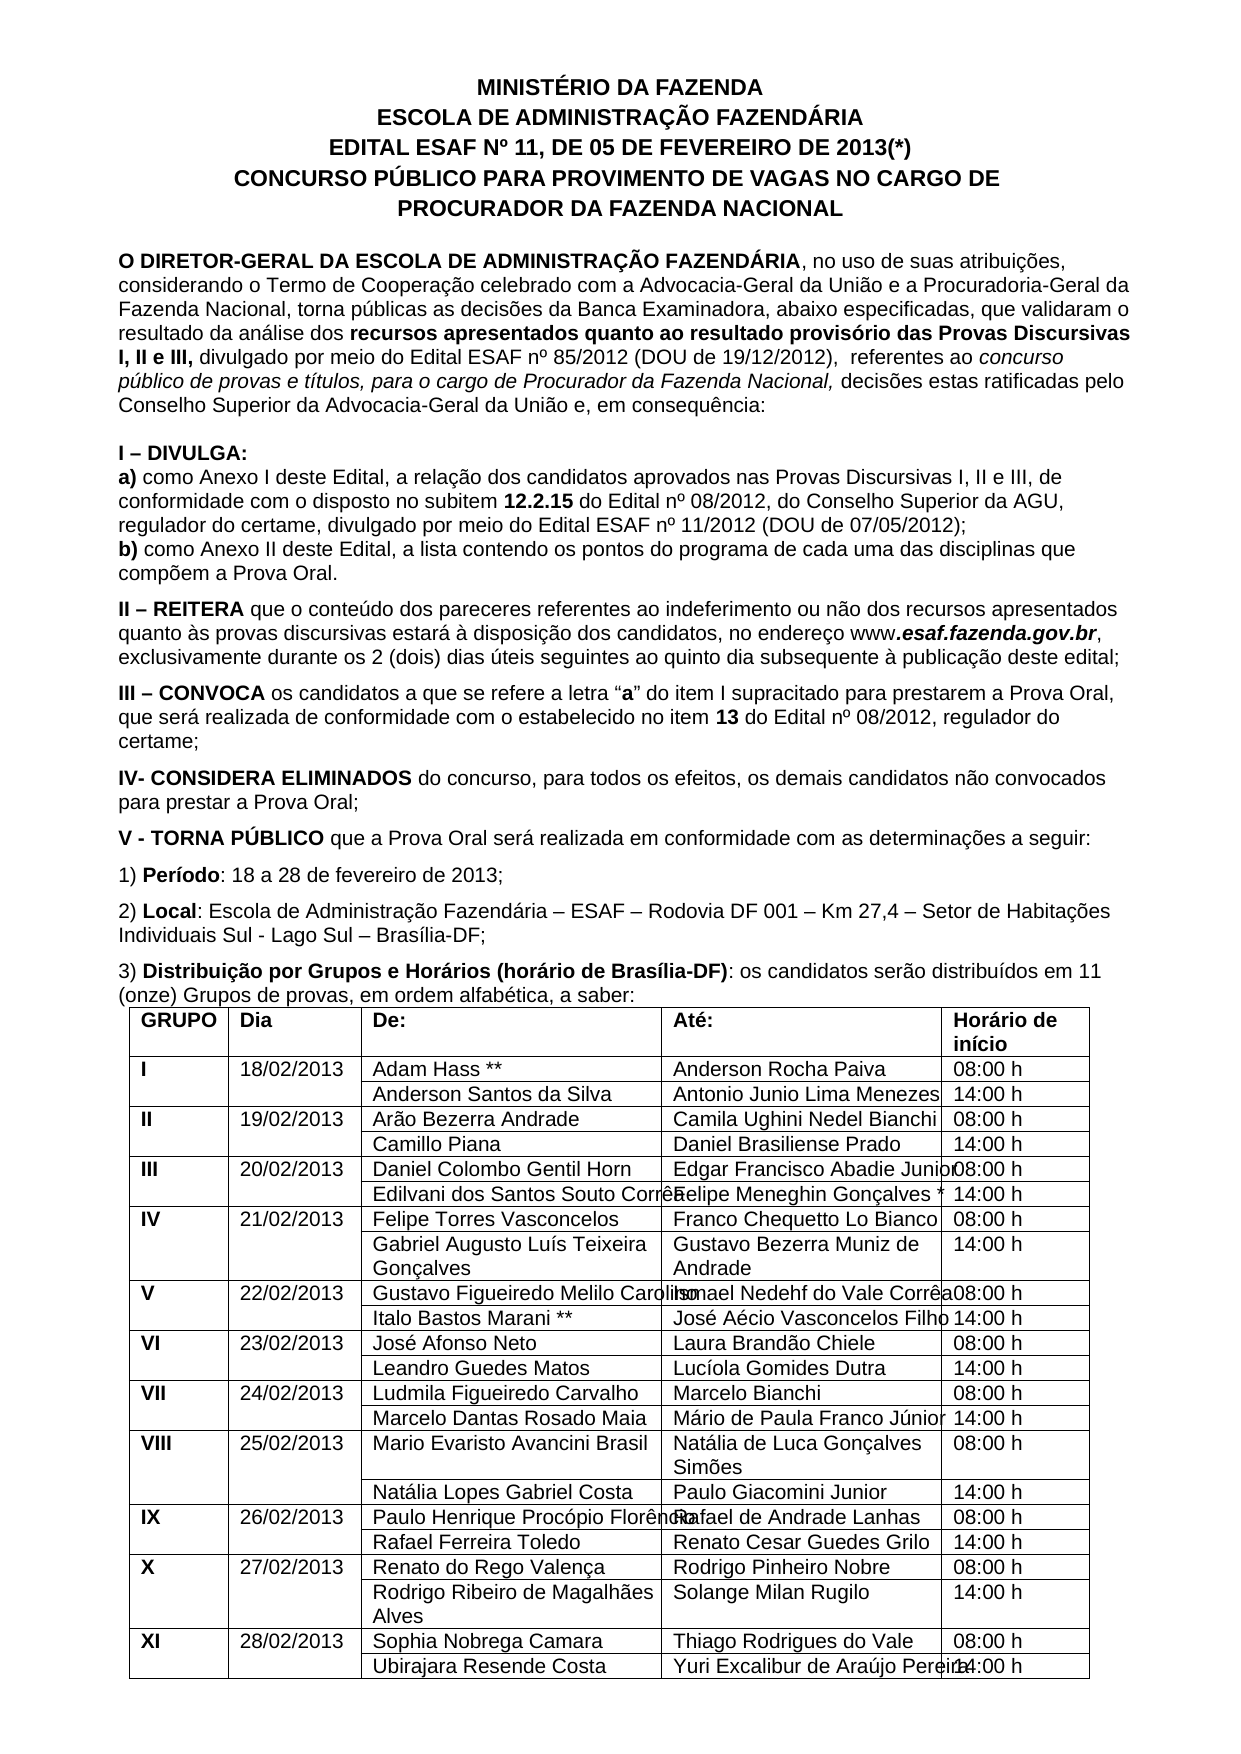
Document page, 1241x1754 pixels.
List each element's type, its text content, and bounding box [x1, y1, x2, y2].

table_cell [130, 1081, 228, 1106]
table_cell Yuri Excalibur de Araújo Pereira [662, 1654, 941, 1678]
table_cell [229, 1653, 361, 1678]
table_cell Gustavo Figueiredo Melilo Carolino [362, 1281, 661, 1305]
table_cell [229, 1081, 361, 1106]
table_cell Camila Ughini Nedel Bianchi [662, 1107, 941, 1131]
table_cell [229, 1355, 361, 1380]
text III – CONVOCA os candidatos a que se refere a letra “a” do item I supracitado para prestarem a Prova Oral, que será realizada de conformidade com o estabelecido no item 13 do Edital nº 08/2012, regulador do certame; [118, 681, 1122, 753]
table_cell Laura Brandão Chiele [662, 1331, 941, 1355]
table_cell 22/02/2013 [229, 1281, 361, 1305]
table_cell José Aécio Vasconcelos Filho [662, 1306, 941, 1330]
table_cell [130, 1131, 228, 1156]
table_cell Ubirajara Resende Costa [362, 1654, 661, 1678]
table_cell 14:00 h [942, 1232, 1089, 1280]
table_cell Rafael de Andrade Lanhas [662, 1505, 941, 1529]
table_cell Thiago Rodrigues do Vale [662, 1629, 941, 1653]
text I – DIVULGA: [118, 441, 1133, 464]
text b) como Anexo II deste Edital, a lista contendo os pontos do programa de cada uma das disciplinas que compõem a Prova Oral. [118, 536, 1133, 584]
table_cell 25/02/2013 [229, 1431, 361, 1479]
table_cell 08:00 h [942, 1107, 1089, 1131]
table_cell 28/02/2013 [229, 1629, 361, 1653]
table_cell 14:00 h [942, 1654, 1089, 1678]
table_cell 08:00 h [942, 1431, 1089, 1479]
subtitle MINISTÉRIO DA FAZENDA [118, 74, 1122, 100]
table_cell [130, 1181, 228, 1206]
subtitle ESCOLA DE ADMINISTRAÇÃO FAZENDÁRIA [118, 104, 1122, 130]
table_cell 08:00 h [942, 1207, 1089, 1231]
table_cell 14:00 h [942, 1132, 1089, 1156]
table_cell 14:00 h [942, 1480, 1089, 1504]
table_cell 26/02/2013 [229, 1505, 361, 1529]
table_cell [229, 1181, 361, 1206]
table_header De: [362, 1008, 661, 1056]
table_cell Franco Chequetto Lo Bianco [662, 1207, 941, 1231]
table_cell Natália Lopes Gabriel Costa [362, 1480, 661, 1504]
table_cell Marcelo Dantas Rosado Maia [362, 1406, 661, 1430]
table_cell Marcelo Bianchi [662, 1381, 941, 1405]
table_cell [130, 1479, 228, 1504]
table_cell [229, 1479, 361, 1504]
table_cell 14:00 h [942, 1356, 1089, 1380]
subtitle CONCURSO PÚBLICO PARA PROVIMENTO DE VAGAS NO CARGO DE [118, 164, 1122, 191]
table_cell 18/02/2013 [229, 1057, 361, 1081]
table_cell [130, 1653, 228, 1678]
table_cell 14:00 h [942, 1306, 1089, 1330]
table_cell Anderson Rocha Paiva [662, 1057, 941, 1081]
table_cell 08:00 h [942, 1281, 1089, 1305]
table_cell [229, 1405, 361, 1430]
table_cell [130, 1305, 228, 1330]
table_cell 08:00 h [942, 1157, 1089, 1181]
table_cell Adam Hass ** [362, 1057, 661, 1081]
table_cell Gustavo Bezerra Muniz de Andrade [662, 1232, 941, 1280]
table_cell [229, 1529, 361, 1554]
table_cell 27/02/2013 [229, 1555, 361, 1579]
table_cell Rodrigo Ribeiro de Magalhães Alves [362, 1580, 661, 1628]
text a) como Anexo I deste Edital, a relação dos candidatos aprovados nas Provas Discursivas I, II e III, de conformidade com o disposto no subitem 12.2.15 do Edital nº 08/2012, do Conselho Superior da AGU, regulador do certame, divulgado por meio do Edital ESAF nº 11/2012 (DOU de 07/05/2012); [118, 464, 1133, 536]
table_cell Ludmila Figueiredo Carvalho [362, 1381, 661, 1405]
table_cell 14:00 h [942, 1406, 1089, 1430]
table_cell [130, 1231, 228, 1280]
table_cell Paulo Giacomini Junior [662, 1480, 941, 1504]
table_cell Renato do Rego Valença [362, 1555, 661, 1579]
table_cell VI [130, 1331, 228, 1355]
subtitle EDITAL ESAF Nº 11, DE 05 DE FEVEREIRO DE 2013(*) [118, 134, 1122, 161]
table_cell VIII [130, 1431, 228, 1479]
table_header Até: [662, 1008, 941, 1056]
table_cell Solange Milan Rugilo [662, 1580, 941, 1628]
table_cell Rafael Ferreira Toledo [362, 1530, 661, 1554]
text IV- CONSIDERA ELIMINADOS do concurso, para todos os efeitos, os demais candidatos não convocados para prestar a Prova Oral; [118, 766, 1122, 813]
table_cell 14:00 h [942, 1580, 1089, 1628]
table_cell [229, 1579, 361, 1628]
table_cell [130, 1355, 228, 1380]
table_cell IV [130, 1207, 228, 1231]
table_cell Leandro Guedes Matos [362, 1356, 661, 1380]
table_cell I [130, 1057, 228, 1081]
table_cell Arão Bezerra Andrade [362, 1107, 661, 1131]
table_cell V [130, 1281, 228, 1305]
table_cell X [130, 1555, 228, 1579]
text O DIRETOR-GERAL DA ESCOLA DE ADMINISTRAÇÃO FAZENDÁRIA, no uso de suas atribuições, considerando o Termo de Cooperação celebrado com a Advocacia-Geral da União e a Procuradoria-Geral da Fazenda Nacional, torna públicas as decisões da Banca Examinadora, abaixo especificadas, que validaram o resultado da análise dos recursos apresentados quanto ao resultado provisório das Provas Discursivas I, II e III, divulgado por meio do Edital ESAF nº 85/2012 (DOU de 19/12/2012), referentes ao concurso público de provas e títulos, para o cargo de Procurador da Fazenda Nacional, decisões estas ratificadas pelo Conselho Superior da Advocacia-Geral da União e, em consequência: [118, 249, 1133, 417]
table_cell Felipe Torres Vasconcelos [362, 1207, 661, 1231]
table_cell Mário de Paula Franco Júnior [662, 1406, 941, 1430]
table_cell [130, 1579, 228, 1628]
text V - TORNA PÚBLICO que a Prova Oral será realizada em conformidade com as determinações a seguir: [118, 826, 1122, 850]
table_cell Daniel Brasiliense Prado [662, 1132, 941, 1156]
table_cell 21/02/2013 [229, 1207, 361, 1231]
table_cell Ismael Nedehf do Vale Corrêa [662, 1281, 941, 1305]
subtitle PROCURADOR DA FAZENDA NACIONAL [118, 195, 1122, 221]
table_cell 24/02/2013 [229, 1381, 361, 1405]
table_cell 20/02/2013 [229, 1157, 361, 1181]
table_cell 14:00 h [942, 1082, 1089, 1106]
table_cell Camillo Piana [362, 1132, 661, 1156]
table_cell XI [130, 1629, 228, 1653]
table_cell 23/02/2013 [229, 1331, 361, 1355]
table_cell Renato Cesar Guedes Grilo [662, 1530, 941, 1554]
table_cell 08:00 h [942, 1555, 1089, 1579]
table_cell 08:00 h [942, 1057, 1089, 1081]
table_header GRUPO [130, 1008, 228, 1056]
table_cell Daniel Colombo Gentil Horn [362, 1157, 661, 1181]
table_cell Felipe Meneghin Gonçalves * [662, 1182, 941, 1206]
table_cell 08:00 h [942, 1629, 1089, 1653]
table_cell Lucíola Gomides Dutra [662, 1356, 941, 1380]
table_cell Antonio Junio Lima Menezes [662, 1082, 941, 1106]
table_cell IX [130, 1505, 228, 1529]
table_cell [229, 1231, 361, 1280]
text 2) Local: Escola de Administração Fazendária – ESAF – Rodovia DF 001 – Km 27,4 – Setor de Habitações Individuais Sul - Lago Sul – Brasília-DF; [118, 899, 1122, 947]
table_cell [130, 1529, 228, 1554]
table_cell Italo Bastos Marani ** [362, 1306, 661, 1330]
table_cell [130, 1405, 228, 1430]
table_cell Anderson Santos da Silva [362, 1082, 661, 1106]
table_cell [229, 1305, 361, 1330]
table_cell II [130, 1107, 228, 1131]
text 3) Distribuição por Grupos e Horários (horário de Brasília-DF): os candidatos serão distribuídos em 11 (onze) Grupos de provas, em ordem alfabética, a saber: [118, 959, 1122, 1007]
text II – REITERA que o conteúdo dos pareceres referentes ao indeferimento ou não dos recursos apresentados quanto às provas discursivas estará à disposição dos candidatos, no endereço www.esaf.fazenda.gov.br, exclusivamente durante os 2 (dois) dias úteis seguintes ao quinto dia subsequente à publicação deste edital; [118, 597, 1122, 669]
table_cell 08:00 h [942, 1331, 1089, 1355]
table_cell 14:00 h [942, 1182, 1089, 1206]
table_cell José Afonso Neto [362, 1331, 661, 1355]
table_cell Rodrigo Pinheiro Nobre [662, 1555, 941, 1579]
table_cell Edilvani dos Santos Souto Corrêa [362, 1182, 661, 1206]
table_cell Edgar Francisco Abadie Junior [662, 1157, 941, 1181]
table_cell 19/02/2013 [229, 1107, 361, 1131]
table_cell VII [130, 1381, 228, 1405]
table_cell Gabriel Augusto Luís Teixeira Gonçalves [362, 1232, 661, 1280]
table_cell 08:00 h [942, 1505, 1089, 1529]
table_cell [229, 1131, 361, 1156]
table_cell Mario Evaristo Avancini Brasil [362, 1431, 661, 1479]
table_cell 14:00 h [942, 1530, 1089, 1554]
table_cell 08:00 h [942, 1381, 1089, 1405]
table_cell Natália de Luca Gonçalves Simões [662, 1431, 941, 1479]
table_header Horário de início [942, 1008, 1089, 1056]
table_header Dia [229, 1008, 361, 1056]
table_cell III [130, 1157, 228, 1181]
text 1) Período: 18 a 28 de fevereiro de 2013; [118, 862, 1122, 886]
table_cell Paulo Henrique Procópio Florêncio [362, 1505, 661, 1529]
table_cell Sophia Nobrega Camara [362, 1629, 661, 1653]
